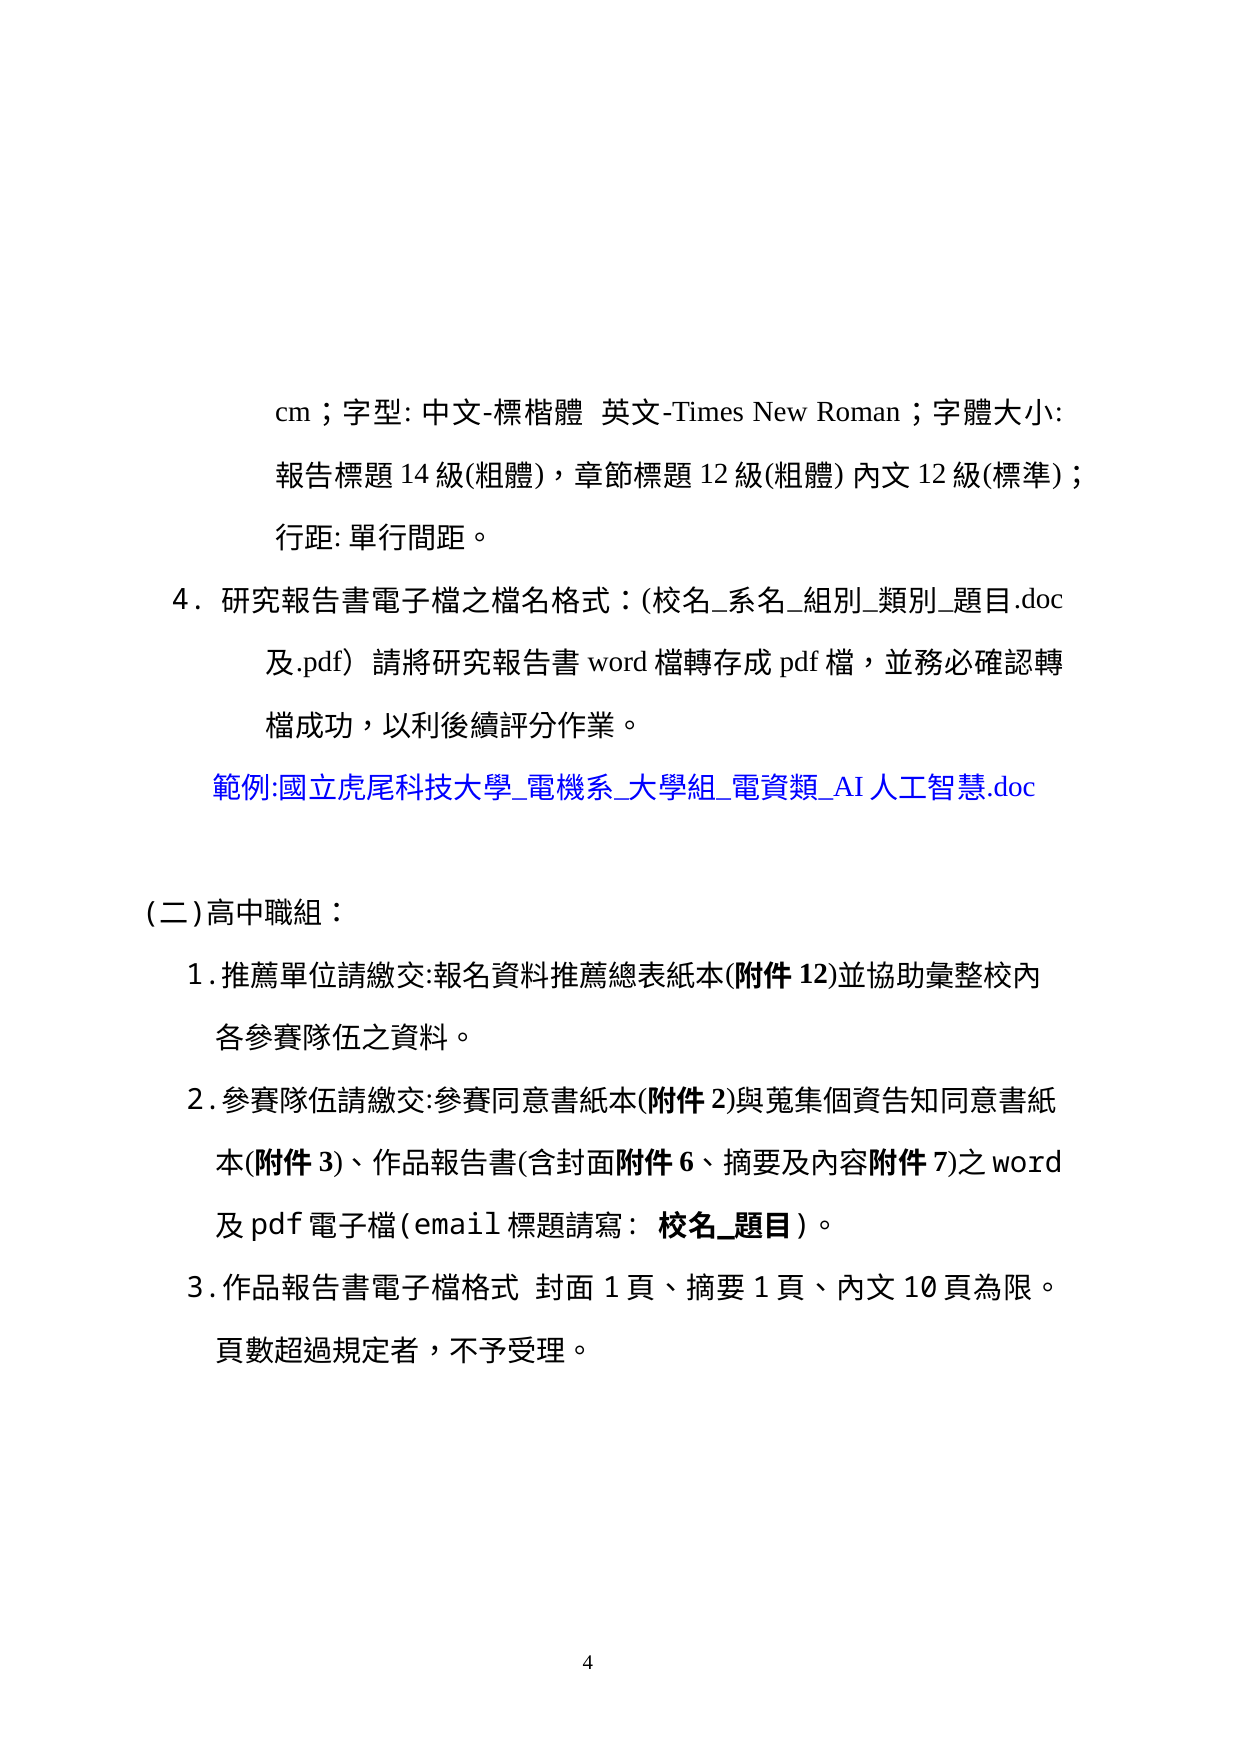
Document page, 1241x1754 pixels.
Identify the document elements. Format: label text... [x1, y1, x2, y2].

text (二)高中職組： [142, 869, 1063, 932]
text 範例:國立虎尾科技大學_電機系_大學組_電資類_AI人工智慧.doc [212, 744, 1063, 807]
text 1.推薦單位請繳交:報名資料推薦總表紙本(附件12)並協助彙整校內各參賽隊伍之資料。 [186, 932, 1063, 1057]
text （c）報告撰寫格式：紙張大小: A4單欄撰寫；邊界: 上下左右皆2.5 cm；字型: 中文-標楷體 英文-Times New Roman；字體大小: 報告標題14級(粗體)，章節標題12級(粗體) 內文12級(標準)；行距: 單行間距。 [186, 369, 1063, 557]
list 研究報告書電子檔之檔名格式：(校名_系名_組別_類別_題目.doc 及.pdf）請將研究報告書word檔轉存成pdf檔，並務必確認轉檔成功，以利後續評分作業。 [171, 557, 1063, 744]
text 2.參賽隊伍請繳交:參賽同意書紙本(附件2)與蒐集個資告知同意書紙本(附件3)、作品報告書(含封面附件6、摘要及內容附件7)之word及pdf電子檔(email標題請寫: 校名_題目)。 [186, 1057, 1063, 1244]
text 3.作品報告書電子檔格式 封面1頁、摘要1頁、內文10頁為限。頁數超過規定者，不予受理。 [186, 1244, 1063, 1369]
